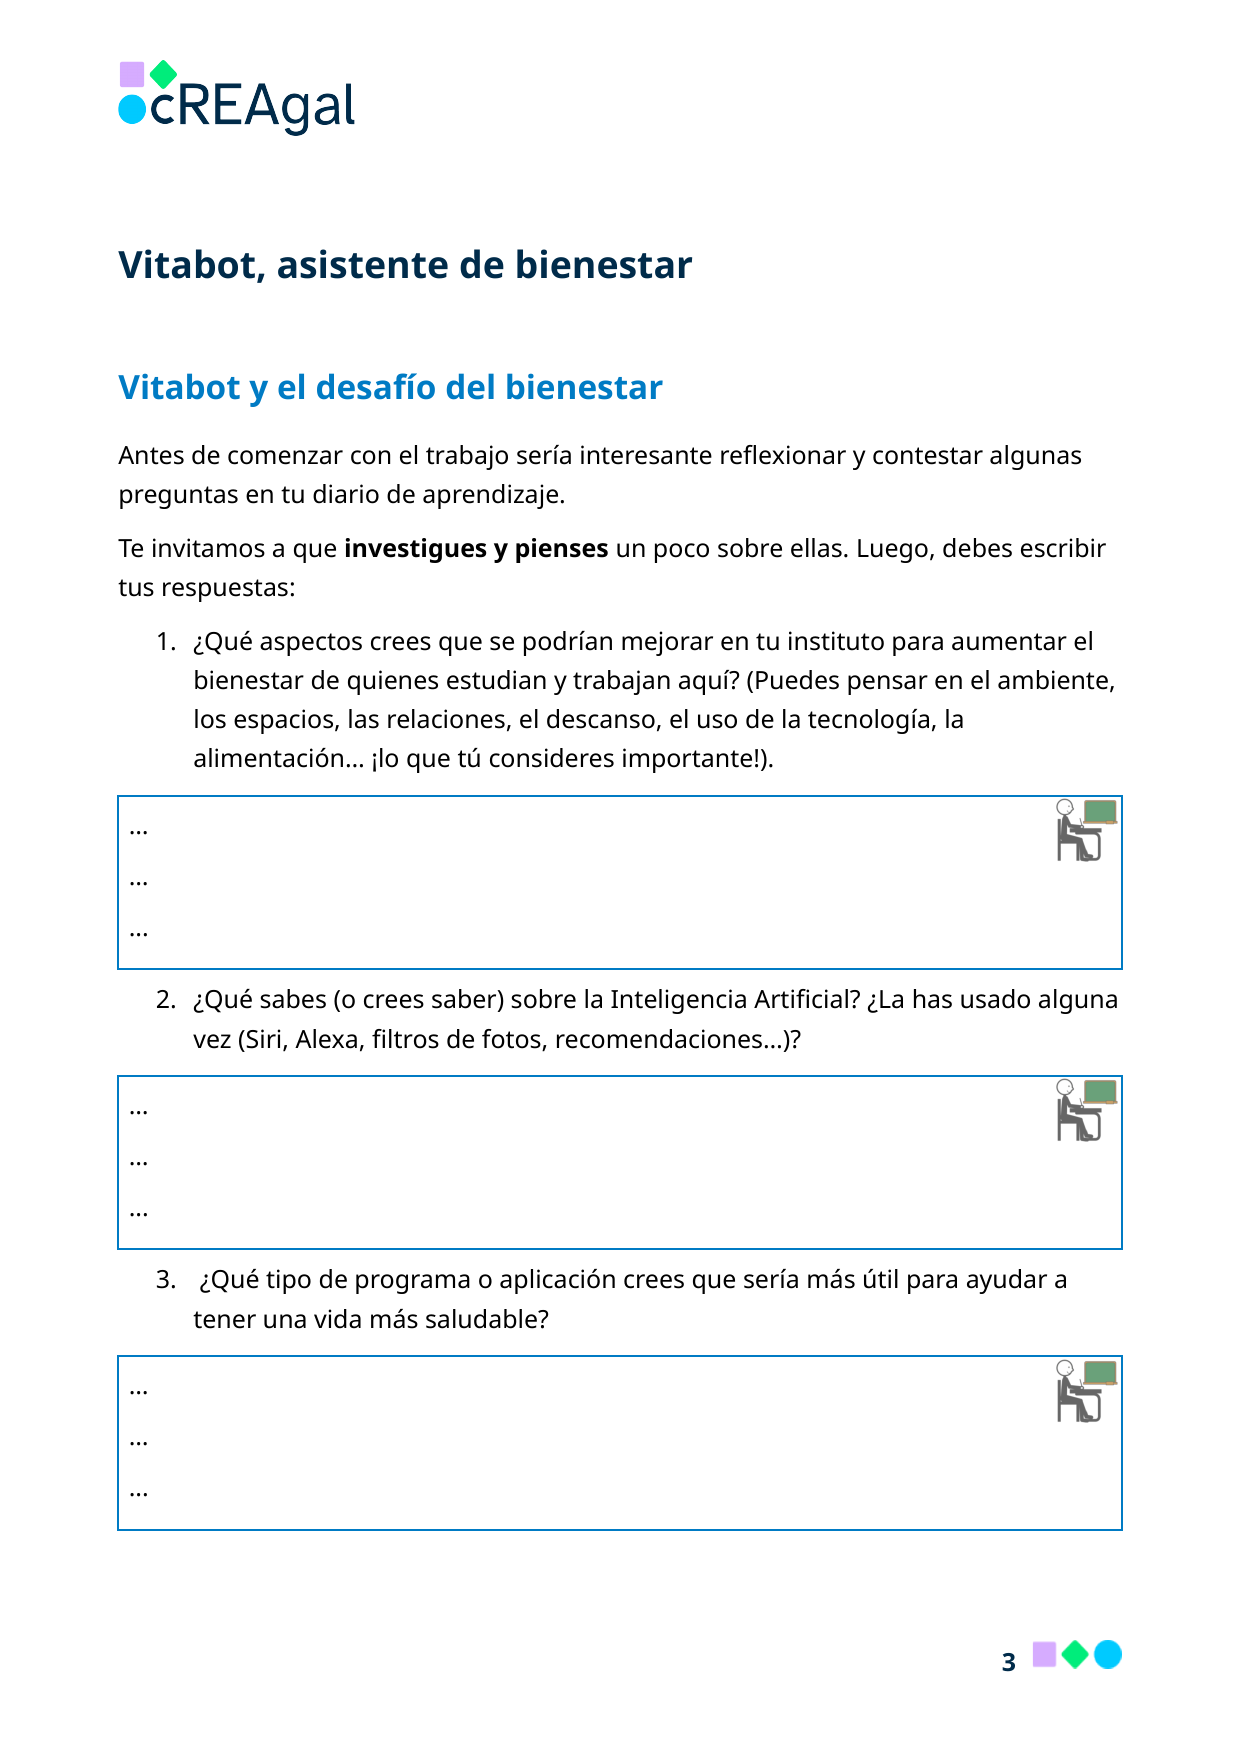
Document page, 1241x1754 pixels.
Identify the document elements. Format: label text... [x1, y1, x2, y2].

list ¿Qué sabes (o crees saber) sobre la Inteligencia Artificial? ¿La has usado alguna vez (Siri, Alexa, filtros de fotos, recomendaciones…)? [156, 982, 1122, 1055]
picture [1032, 1640, 1105, 1669]
text Antes de comenzar con el trabajo sería interesante reflexionar y contestar algunas preguntas en tu diario de aprendizaje. [118, 438, 1122, 511]
table_header … … ... [119, 1077, 1121, 1248]
picture [1111, 1657, 1122, 1669]
subtitle Vitabot, asistente de bienestar [118, 238, 1122, 289]
list ¿Qué tipo de programa o aplicación crees que sería más útil para ayudar a tener una vida más saludable? [156, 1262, 1122, 1335]
picture [118, 60, 355, 136]
text Te invitamos a que investigues y pienses un poco sobre ellas. Luego, debes escribir tus respuestas: [118, 531, 1122, 604]
table_header … … ... [119, 797, 1121, 968]
subtitle Vitabot y el desafío del bienestar [118, 363, 1122, 409]
picture [1112, 1640, 1122, 1651]
table_header … … ... [119, 1357, 1121, 1528]
list ¿Qué aspectos crees que se podrían mejorar en tu instituto para aumentar el bienestar de quienes estudian y trabajan aquí? (Puedes pensar en el ambiente, los espacios, las relaciones, el descanso, el uso de la tecnología, la alimentación… ¡lo que tú consideres importante!). [156, 624, 1122, 775]
